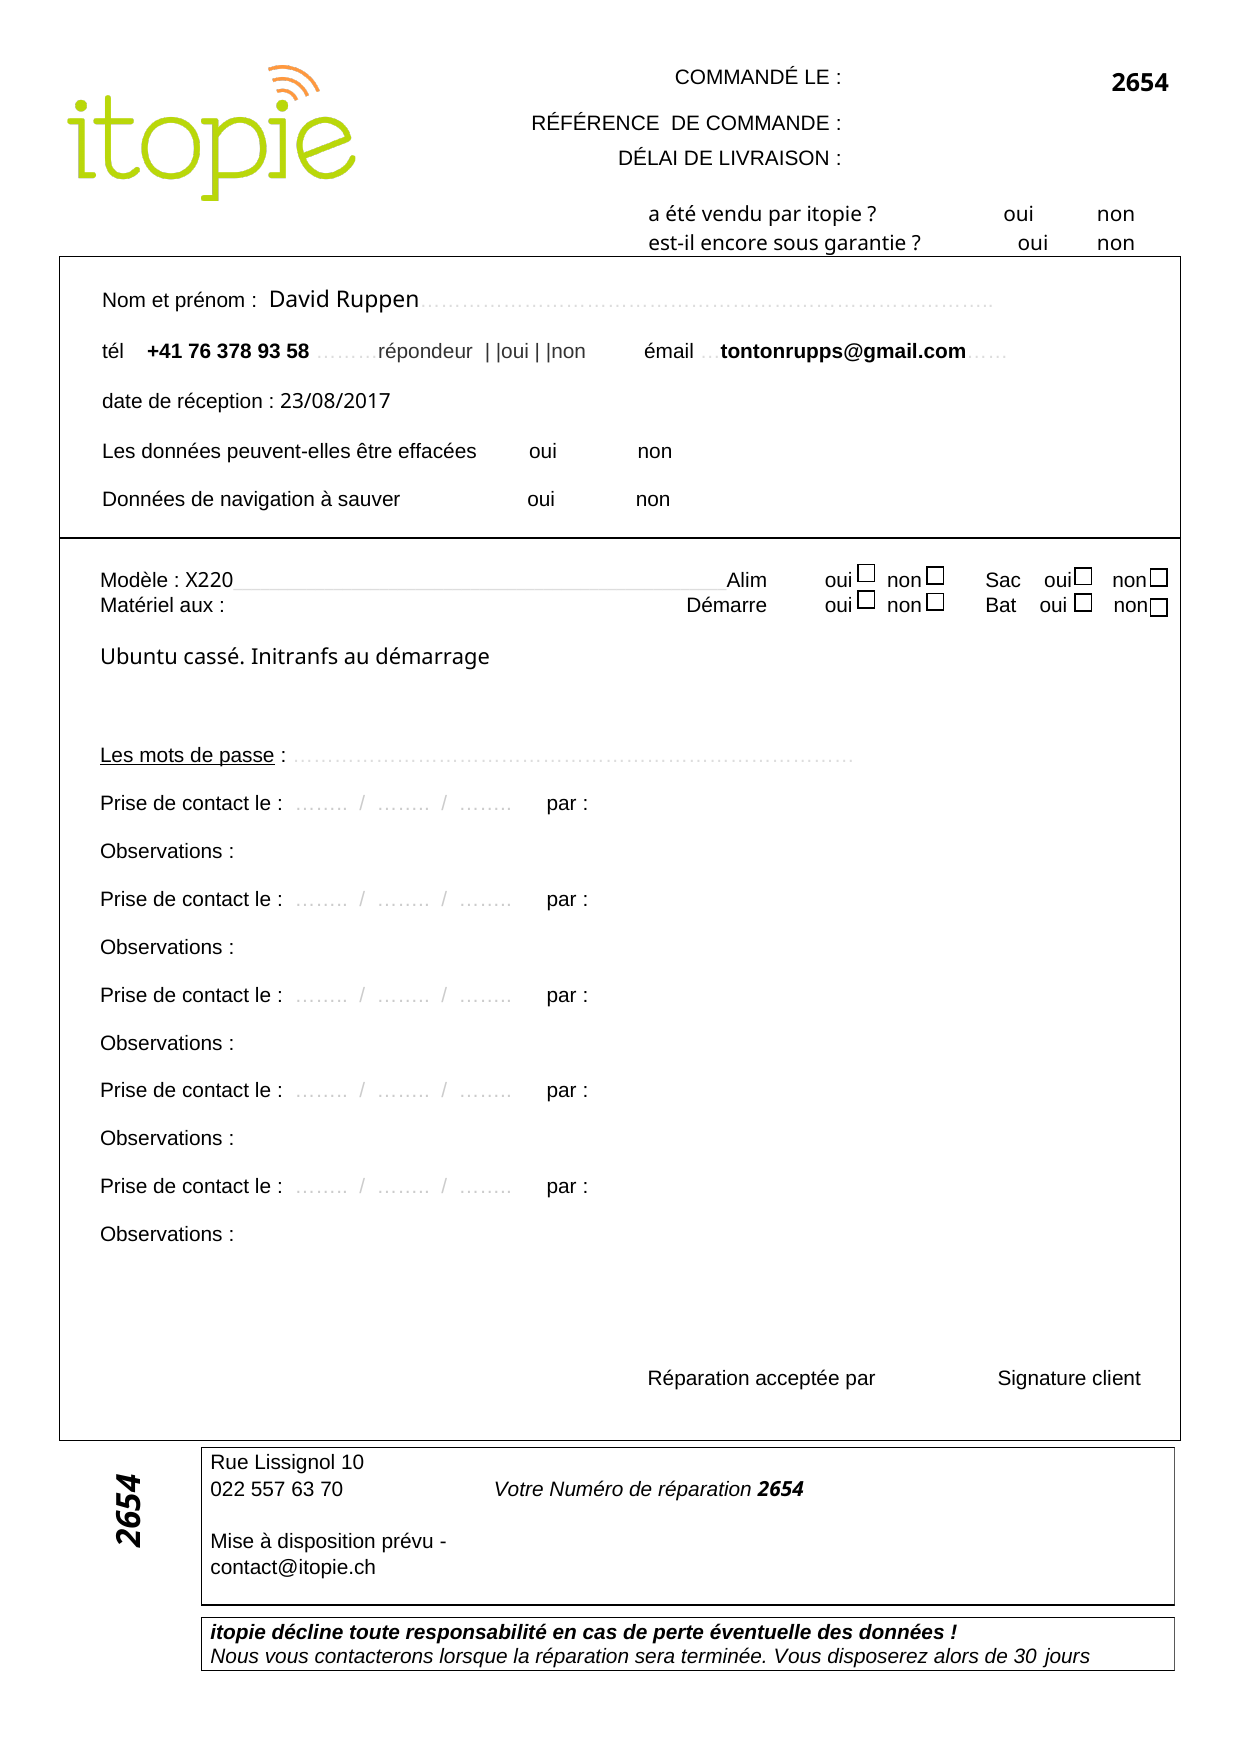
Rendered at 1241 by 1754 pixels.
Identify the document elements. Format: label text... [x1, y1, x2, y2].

text Modèle : X220 Alim oui non Sac oui non [879, 562, 925, 590]
table_header Rue Lissignol 10 022 557 63 70 Votre Numéro de réparation 2654 Mise à disposition prévu - contact@itopie.ch [195, 1441, 1180, 1611]
text Les données peuvent-elles être effacées oui non [60, 436, 1180, 463]
table_cell [847, 140, 1180, 175]
text Matériel aux : Démarre oui non Bat oui non [60, 590, 1180, 617]
table_header 2654 [59, 1441, 195, 1677]
table_cell itopie décline toute responsabilité en cas de perte éventuelle des données ! Nous vous contacterons lorsque la réparation sera terminée. Vous disposerez alors de 30 jours [195, 1611, 1180, 1677]
text est-il encore sous garantie ? oui non [59, 228, 1181, 256]
text Observations : [60, 1123, 1180, 1150]
picture [67, 65, 356, 201]
text Observations : [60, 931, 1180, 958]
text Les mots de passe : ……………………………………………………………………… [60, 740, 1180, 767]
text Réparation acceptée par Signature client [60, 1363, 1180, 1390]
table_cell DÉLAI DE LIVRAISON : [490, 140, 847, 175]
text Prise de contact le : …….. / …….. / …….. par : [60, 883, 1180, 911]
text tél +41 76 378 93 58 ………répondeur | |oui | |non émail …tontonrupps@gmail.com…… [60, 335, 1180, 362]
text Prise de contact le : …….. / …….. / …….. par : [60, 1171, 1180, 1198]
text Observations : [60, 1219, 1180, 1246]
text Prise de contact le : …….. / …….. / …….. par : [60, 1075, 1180, 1102]
table_cell [847, 105, 1180, 140]
text a été vendu par itopie ? oui non [59, 199, 1181, 228]
text Prise de contact le : …….. / …….. / …….. par : [60, 788, 1180, 815]
text Modèle : X220 Alim oui non Sac oui non [948, 562, 1180, 590]
text date de réception : 23/08/2017 [60, 383, 1180, 415]
table_header COMMANDÉ LE : [490, 59, 847, 104]
table_cell RÉFÉRENCE DE COMMANDE : [490, 105, 847, 140]
text Modèle : X220 Alim oui non Sac oui non [60, 562, 856, 590]
text Ubuntu cassé. Initranfs au démarrage [60, 638, 1180, 671]
text Nom et prénom : David Ruppen……………………………………………………………………….. [60, 280, 1180, 314]
text Observations : [60, 1027, 1180, 1054]
text Données de navigation à sauver oui non [60, 484, 1180, 511]
table_header 2654 [847, 59, 1180, 104]
text Prise de contact le : …….. / …….. / …….. par : [60, 979, 1180, 1006]
text Observations : [60, 836, 1180, 863]
